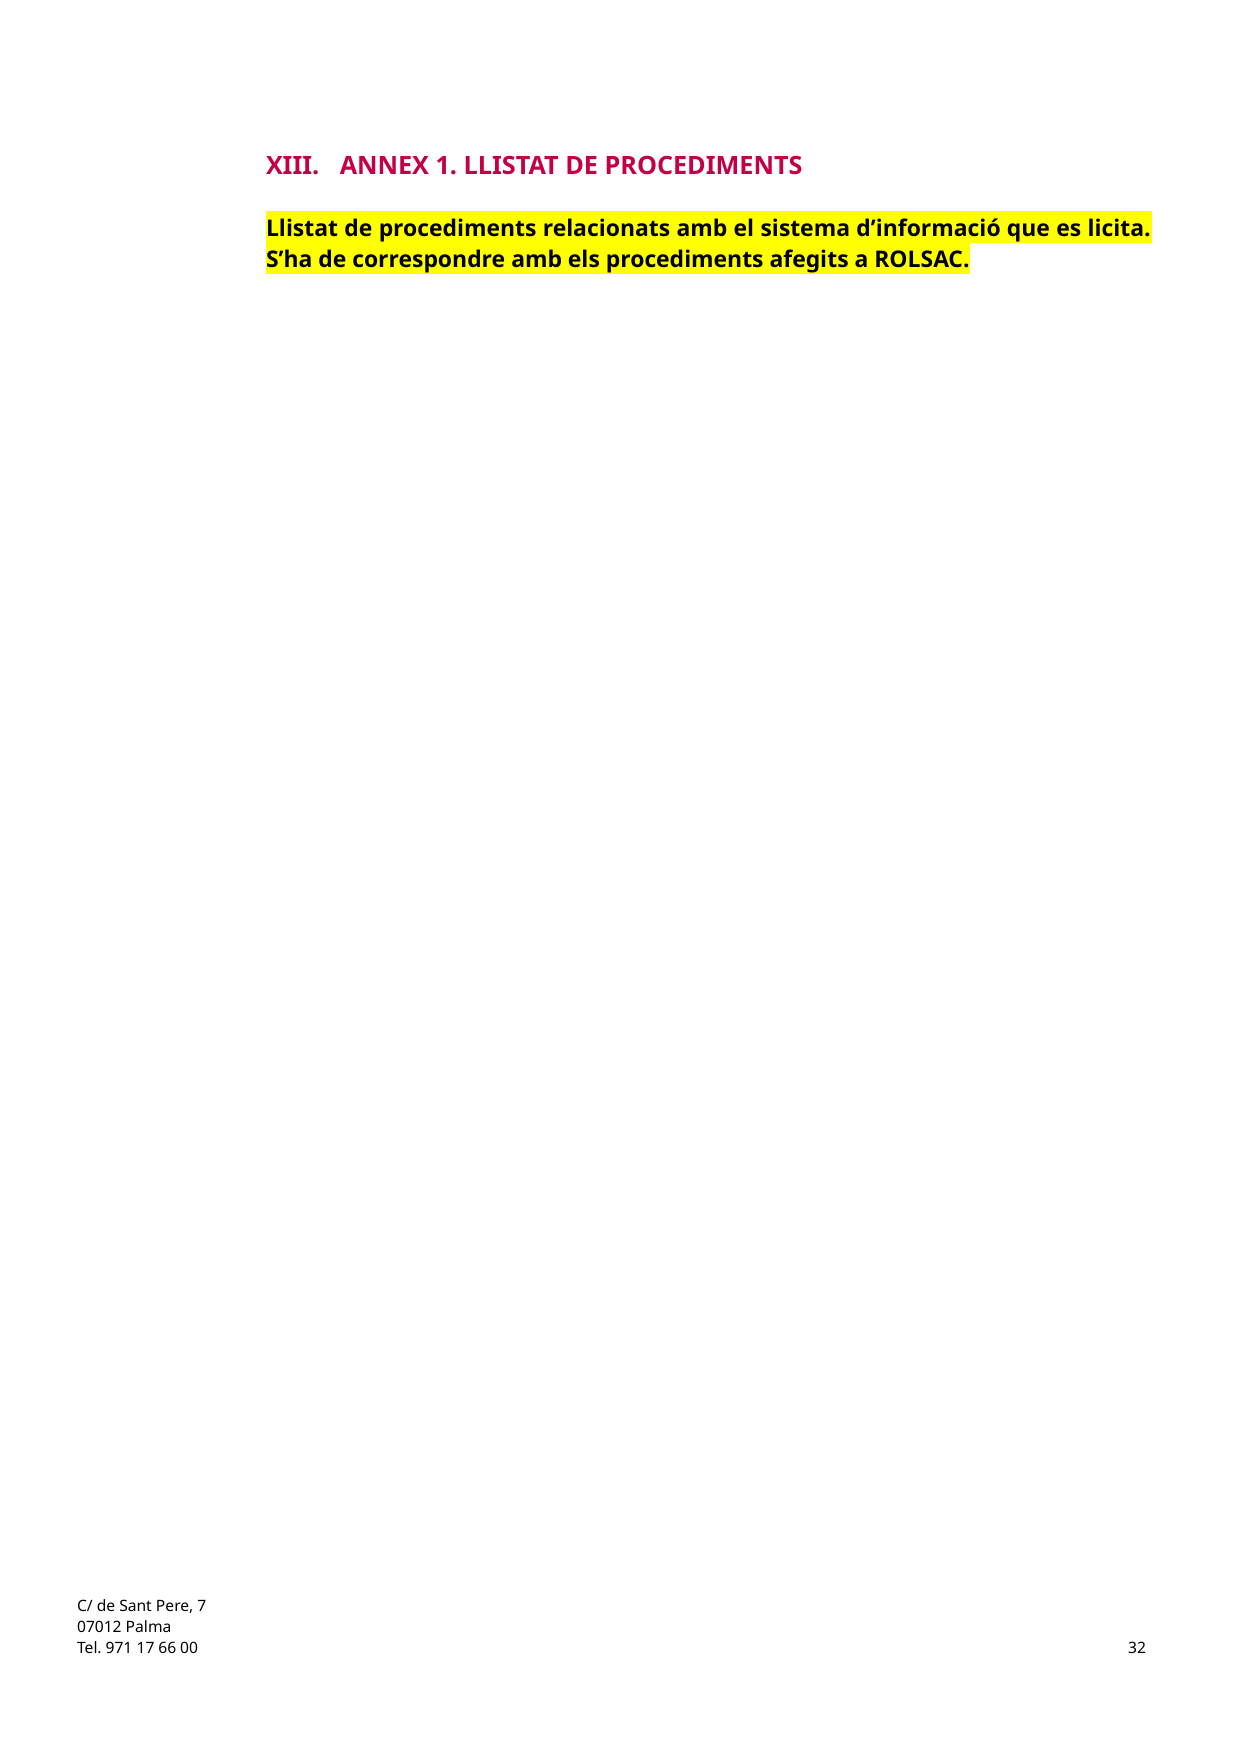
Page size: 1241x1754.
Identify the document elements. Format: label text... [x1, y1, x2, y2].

subtitle Annex 1. Llistat de procediments [266, 148, 1152, 182]
text Llistat de procediments relacionats amb el sistema d’informació que es licita. S’ha de correspondre amb els procediments afegits a ROLSAC. [970, 243, 1152, 274]
